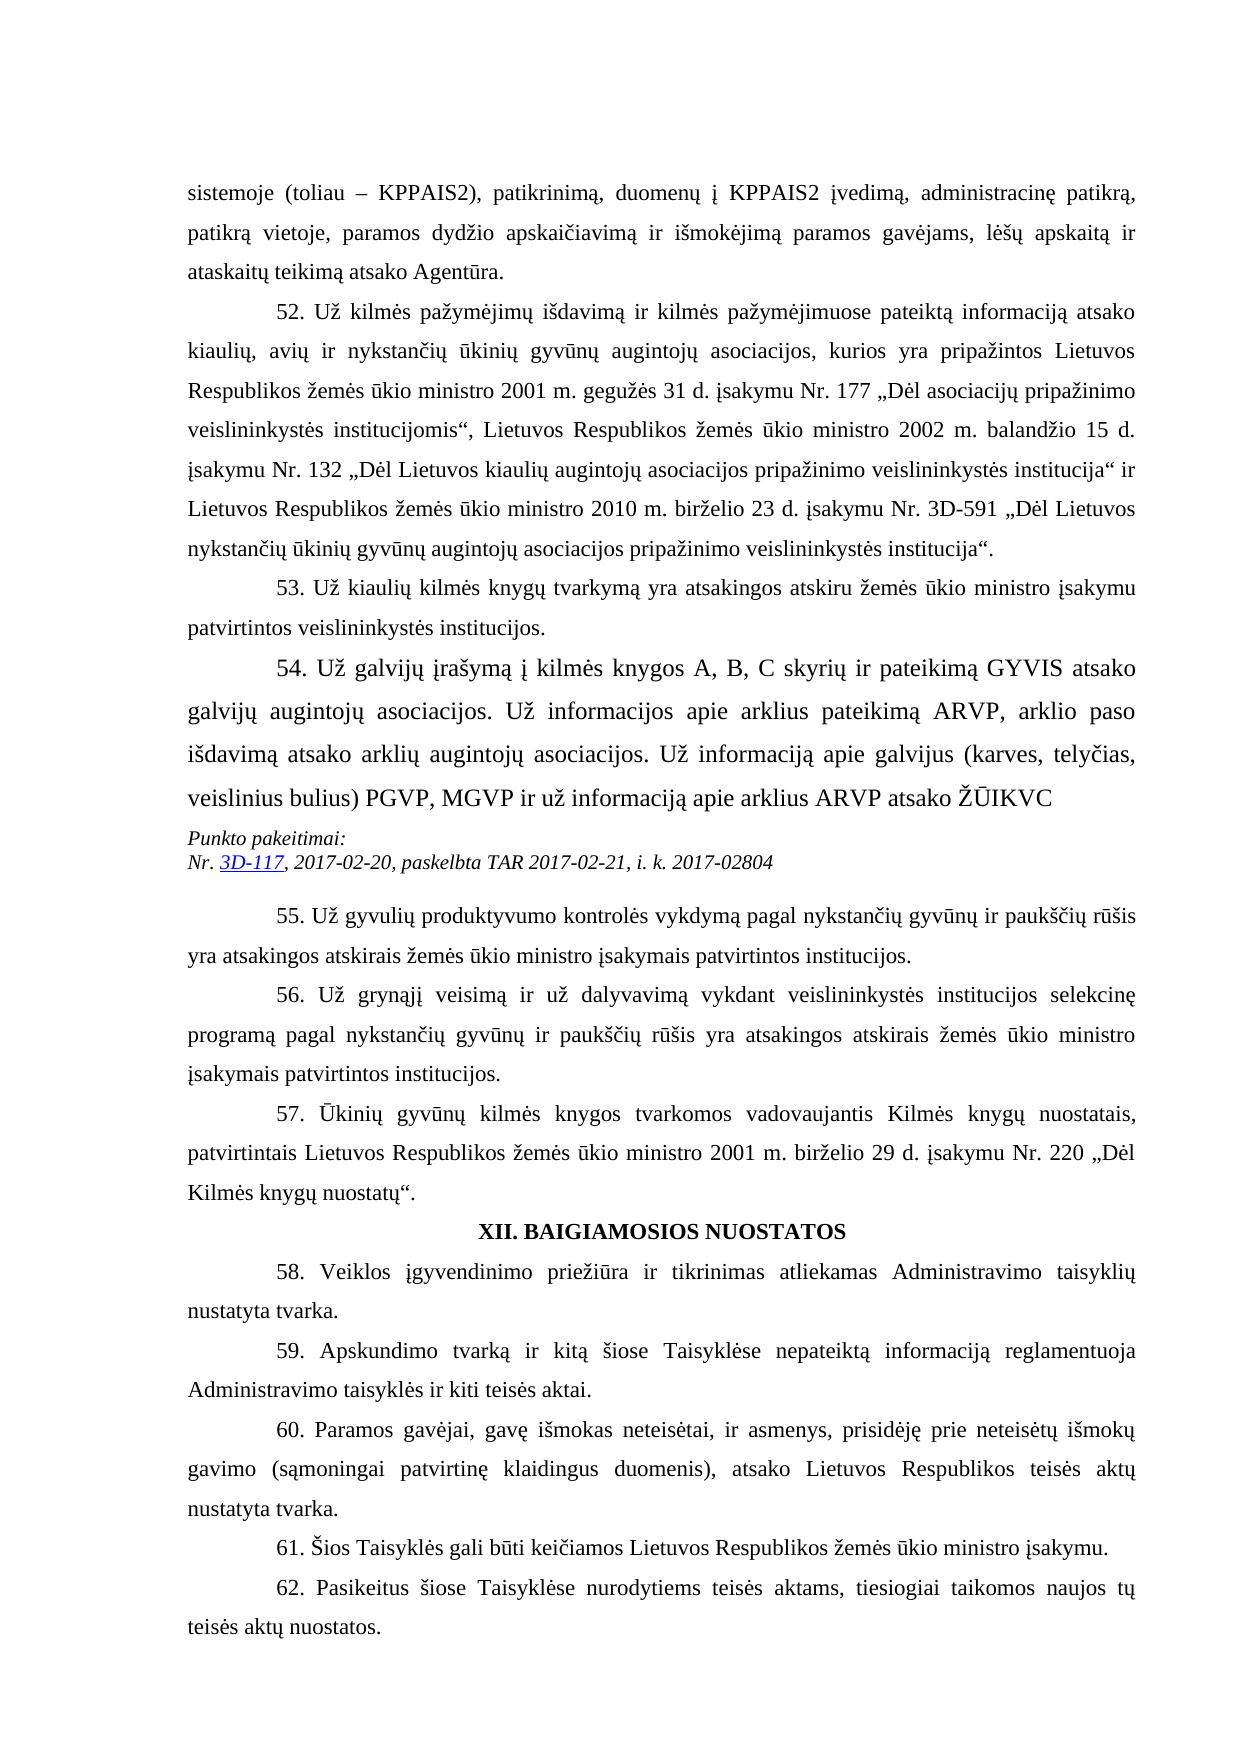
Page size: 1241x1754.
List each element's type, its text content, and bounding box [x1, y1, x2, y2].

text 57. Ūkinių gyvūnų kilmės knygos tvarkomos vadovaujantis Kilmės knygų nuostatais, patvirtintais Lietuvos Respublikos žemės ūkio ministro 2001 m. birželio 29 d. įsakymu Nr. 220 „Dėl Kilmės knygų nuostatų“. [187, 1100, 1137, 1205]
text Nr. 3D-117, 2017-02-20, paskelbta TAR 2017-02-21, i. k. 2017-02804 [187, 850, 1137, 874]
text 55. Už gyvulių produktyvumo kontrolės vykdymą pagal nykstančių gyvūnų ir paukščių rūšis yra atsakingos atskirais žemės ūkio ministro įsakymais patvirtintos institucijos. [187, 903, 1137, 968]
text 54. Už galvijų įrašymą į kilmės knygos A, B, C skyrių ir pateikimą GYVIS atsako galvijų augintojų asociacijos. Už informacijos apie arklius pateikimą ARVP, arklio paso išdavimą atsako arklių augintojų asociacijos. Už informaciją apie galvijus (karves, telyčias, veislinius bulius) PGVP, MGVP ir už informaciją apie arklius ARVP atsako ŽŪIKVC [187, 653, 1137, 811]
text 62. Pasikeitus šiose Taisyklėse nurodytiems teisės aktams, tiesiogiai taikomos naujos tų teisės aktų nuostatos. [187, 1574, 1137, 1639]
text 61. Šios Taisyklės gali būti keičiamos Lietuvos Respublikos žemės ūkio ministro įsakymu. [187, 1534, 1137, 1561]
text XII. BAIGIAMOSIOS NUOSTATOS [187, 1218, 1137, 1245]
text 56. Už grynąjį veisimą ir už dalyvavimą vykdant veislininkystės institucijos selekcinę programą pagal nykstančių gyvūnų ir paukščių rūšis yra atsakingos atskirais žemės ūkio ministro įsakymais patvirtintos institucijos. [187, 982, 1137, 1087]
text 60. Paramos gavėjai, gavę išmokas neteisėtai, ir asmenys, prisidėję prie neteisėtų išmokų gavimo (sąmoningai patvirtinę klaidingus duomenis), atsako Lietuvos Respublikos teisės aktų nustatyta tvarka. [187, 1416, 1137, 1521]
text 58. Veiklos įgyvendinimo priežiūra ir tikrinimas atliekamas Administravimo taisyklių nustatyta tvarka. [187, 1258, 1137, 1324]
text 59. Apskundimo tvarką ir kitą šiose Taisyklėse nepateiktą informaciją reglamentuoja Administravimo taisyklės ir kiti teisės aktai. [187, 1337, 1137, 1403]
text 53. Už kiaulių kilmės knygų tvarkymą yra atsakingos atskiru žemės ūkio ministro įsakymu patvirtintos veislininkystės institucijos. [187, 574, 1137, 640]
text 52. Už kilmės pažymėjimų išdavimą ir kilmės pažymėjimuose pateiktą informaciją atsako kiaulių, avių ir nykstančių ūkinių gyvūnų augintojų asociacijos, kurios yra pripažintos Lietuvos Respublikos žemės ūkio ministro 2001 m. gegužės 31 d. įsakymu Nr. 177 „Dėl asociacijų pripažinimo veislininkystės institucijomis“, Lietuvos Respublikos žemės ūkio ministro 2002 m. balandžio 15 d. įsakymu Nr. 132 „Dėl Lietuvos kiaulių augintojų asociacijos pripažinimo veislininkystės institucija“ ir Lietuvos Respublikos žemės ūkio ministro 2010 m. birželio 23 d. įsakymu Nr. 3D-591 „Dėl Lietuvos nykstančių ūkinių gyvūnų augintojų asociacijos pripažinimo veislininkystės institucija“. [187, 298, 1137, 561]
text sistemoje (toliau – KPPAIS2), patikrinimą, duomenų į KPPAIS2 įvedimą, administracinę patikrą, patikrą vietoje, paramos dydžio apskaičiavimą ir išmokėjimą paramos gavėjams, lėšų apskaitą ir ataskaitų teikimą atsako Agentūra. [187, 179, 1137, 285]
text Punkto pakeitimai: [187, 826, 1137, 850]
